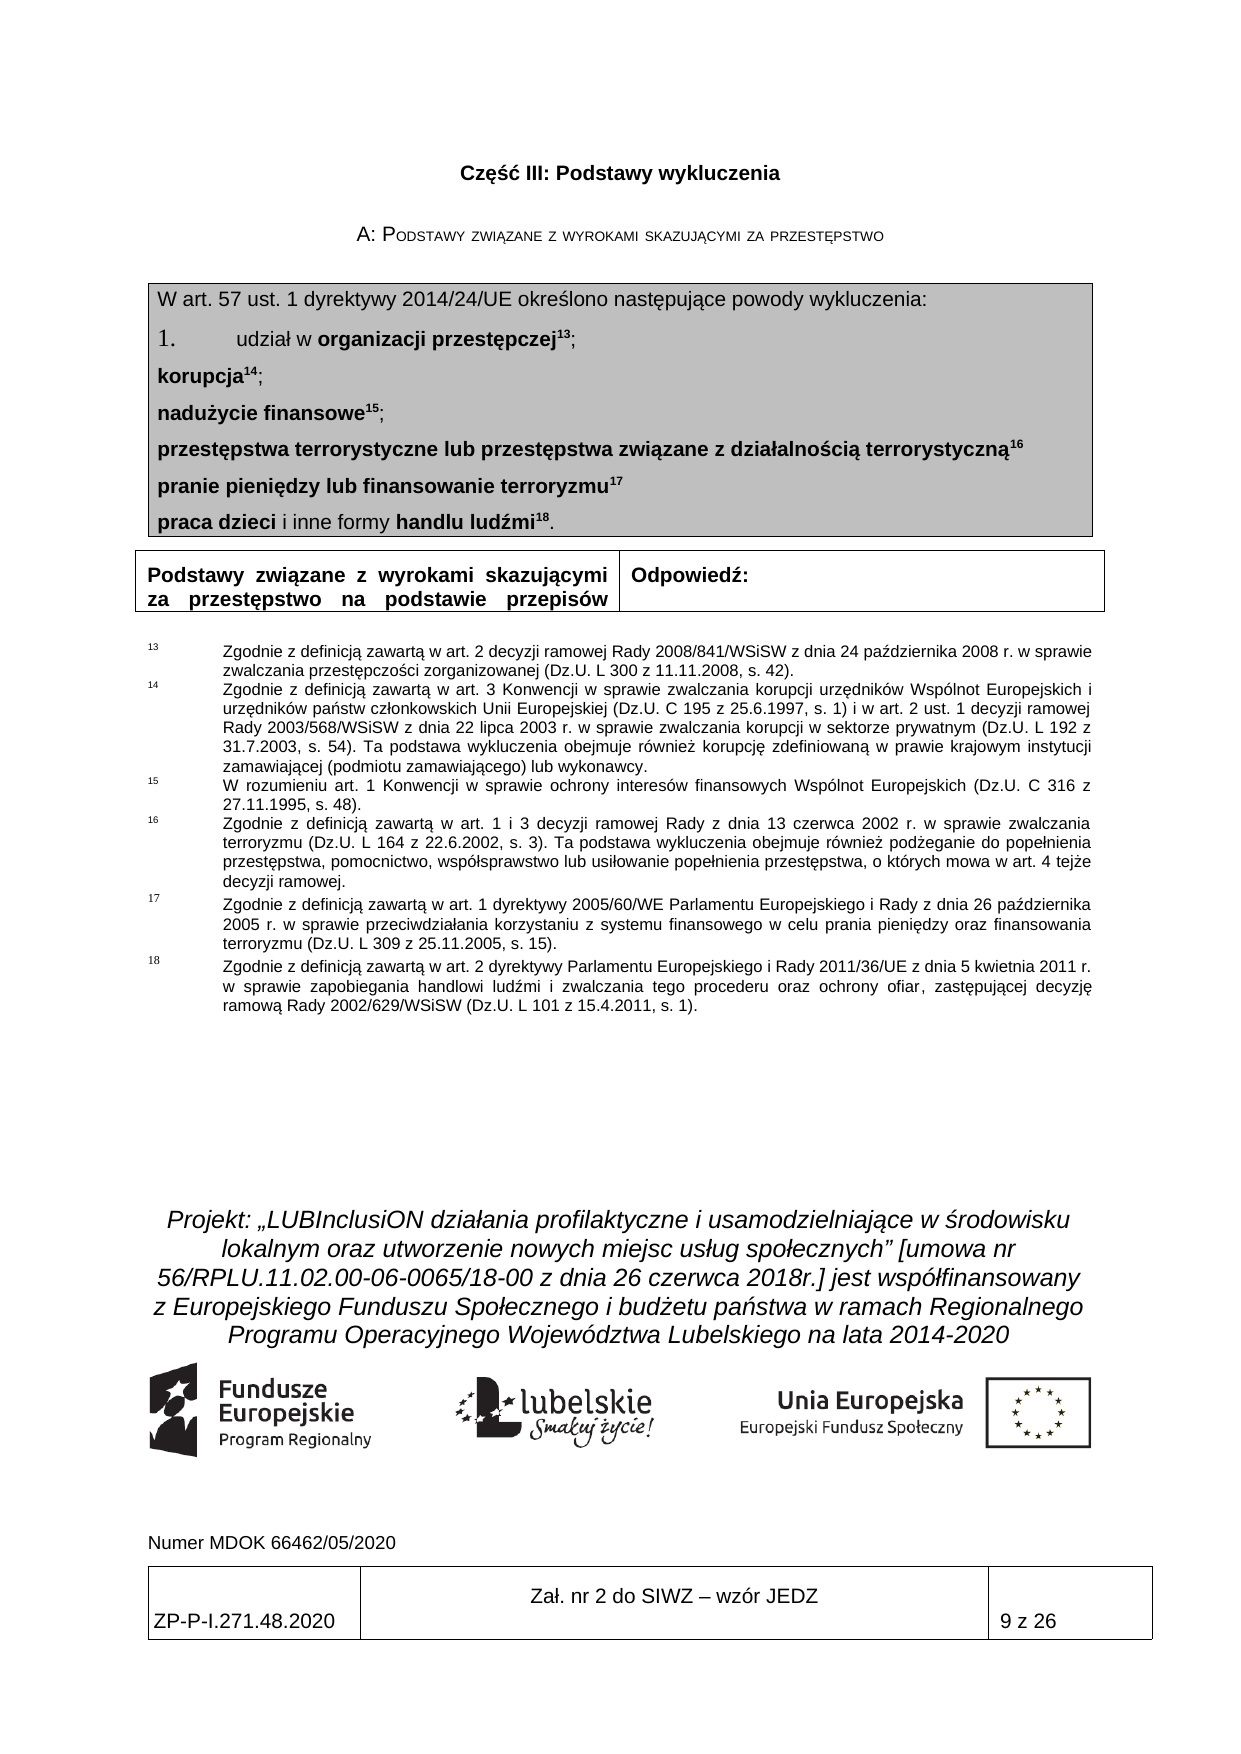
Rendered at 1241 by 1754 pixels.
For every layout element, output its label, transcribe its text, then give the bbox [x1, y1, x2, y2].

table_header Odpowiedź: [620, 551, 1104, 611]
text przestępstwa terrorystyczne lub przestępstwa związane z działalnością terrorystyczną [149, 434, 1092, 461]
title Część III: Podstawy wykluczenia [148, 160, 1093, 184]
picture [147, 1361, 1092, 1458]
text W rozumieniu art. 1 Konwencji w sprawie ochrony interesów finansowych Wspólnot Europejskich (Dz.U. C 316 z 27.11.1995, s. 48). [148, 776, 1093, 814]
text Zgodnie z definicją zawartą w art. 1 i 3 decyzji ramowej Rady z dnia 13 czerwca 2002 r. w sprawie zwalczania terroryzmu (Dz.U. L 164 z 22.6.2002, s. 3). Ta podstawa wykluczenia obejmuje również podżeganie do popełnienia przestępstwa, pomocnictwo, współsprawstwo lub usiłowanie popełnienia przestępstwa, o których mowa w art. 4 tejże decyzji ramowej. [148, 814, 1093, 891]
text Zgodnie z definicją zawartą w art. 3 Konwencji w sprawie zwalczania korupcji urzędników Wspólnot Europejskich i urzędników państw członkowskich Unii Europejskiej (Dz.U. C 195 z 25.6.1997, s. 1) i w art. 2 ust. 1 decyzji ramowej Rady 2003/568/WSiSW z dnia 22 lipca 2003 r. w sprawie zwalczania korupcji w sektorze prywatnym (Dz.U. L 192 z 31.7.2003, s. 54). Ta podstawa wykluczenia obejmuje również korupcję zdefiniowaną w prawie krajowym instytucji zamawiającej (podmiotu zamawiającego) lub wykonawcy. [148, 680, 1093, 776]
text pranie pieniędzy lub finansowanie terroryzmu [149, 470, 1092, 497]
text praca dzieci i inne formy handlu ludźmi. [149, 507, 1092, 536]
text Zgodnie z definicją zawartą w art. 1 dyrektywy 2005/60/WE Parlamentu Europejskiego i Rady z dnia 26 października 2005 r. w sprawie przeciwdziałania korzystaniu z systemu finansowego w celu prania pieniędzy oraz finansowania terroryzmu (Dz.U. L 309 z 25.11.2005, s. 15). [148, 891, 1093, 953]
table_header Podstawy związane z wyrokami skazującymi za przestępstwo na podstawie przepisów [136, 551, 619, 611]
text Zgodnie z definicją zawartą w art. 2 dyrektywy Parlamentu Europejskiego i Rady 2011/36/UE z dnia 5 kwietnia 2011 r. w sprawie zapobiegania handlowi ludźmi i zwalczania tego procederu oraz ochrony ofiar, zastępującej decyzję ramową Rady 2002/629/WSiSW (Dz.U. L 101 z 15.4.2011, s. 1). [148, 953, 1093, 1015]
text W art. 57 ust. 1 dyrektywy 2014/24/UE określono następujące powody wykluczenia: [149, 284, 1092, 310]
list Zgodnie z definicją zawartą w art. 2 decyzji ramowej Rady 2008/841/WSiSW z dnia 24 października 2008 r. w sprawie zwalczania przestępczości zorganizowanej (Dz.U. L 300 z 11.11.2008, s. 42). [148, 641, 1093, 680]
text nadużycie finansowe; [149, 397, 1092, 424]
list udział w organizacji przestępczej; [149, 320, 1092, 352]
text korupcja; [149, 361, 1092, 388]
title A: Podstawy związane z wyrokami skazującymi za przestępstwo [148, 222, 1093, 246]
